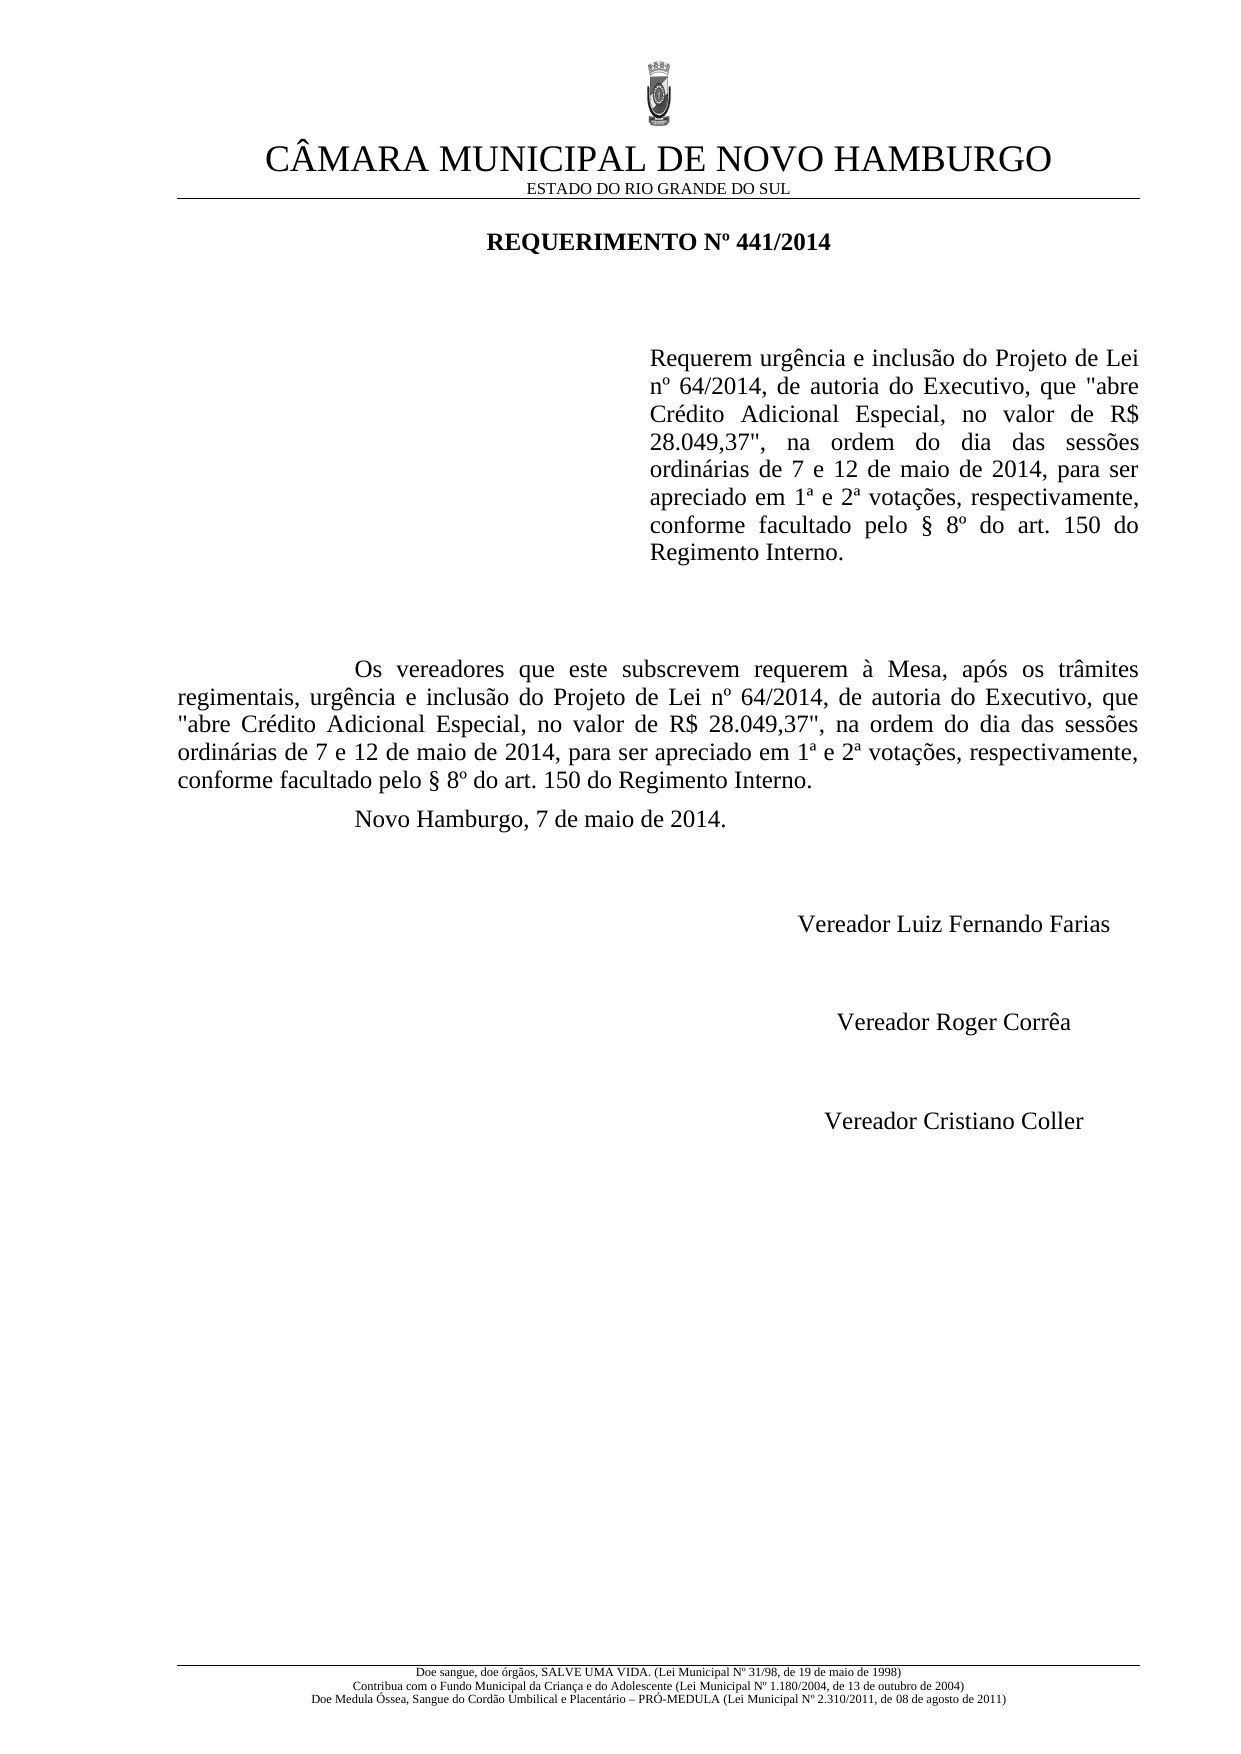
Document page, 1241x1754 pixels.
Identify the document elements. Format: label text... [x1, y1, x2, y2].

text Os vereadores que este subscrevem requerem à Mesa, após os trâmites regimentais, urgência e inclusão do Projeto de Lei nº 64/2014, de autoria do Executivo, que "abre Crédito Adicional Especial, no valor de R$ 28.049,37", na ordem do dia das sessões ordinárias de 7 e 12 de maio de 2014, para ser apreciado em 1ª e 2ª votações, respectivamente, conforme facultado pelo § 8º do art. 150 do Regimento Interno. [177, 655, 1140, 793]
text Vereador Roger Corrêa [768, 1008, 1140, 1036]
text REQUERIMENTO Nº 441/2014 [177, 228, 1140, 256]
text Novo Hamburgo, 7 de maio de 2014. [177, 805, 1140, 833]
text Vereador Cristiano Coller [768, 1107, 1140, 1134]
text Requerem urgência e inclusão do Projeto de Lei nº 64/2014, de autoria do Executivo, que "abre Crédito Adicional Especial, no valor de R$ 28.049,37", na ordem do dia das sessões ordinárias de 7 e 12 de maio de 2014, para ser apreciado em 1ª e 2ª votações, respectivamente, conforme facultado pelo § 8º do art. 150 do Regimento Interno. [649, 344, 1140, 566]
text Vereador Luiz Fernando Farias [768, 910, 1140, 937]
